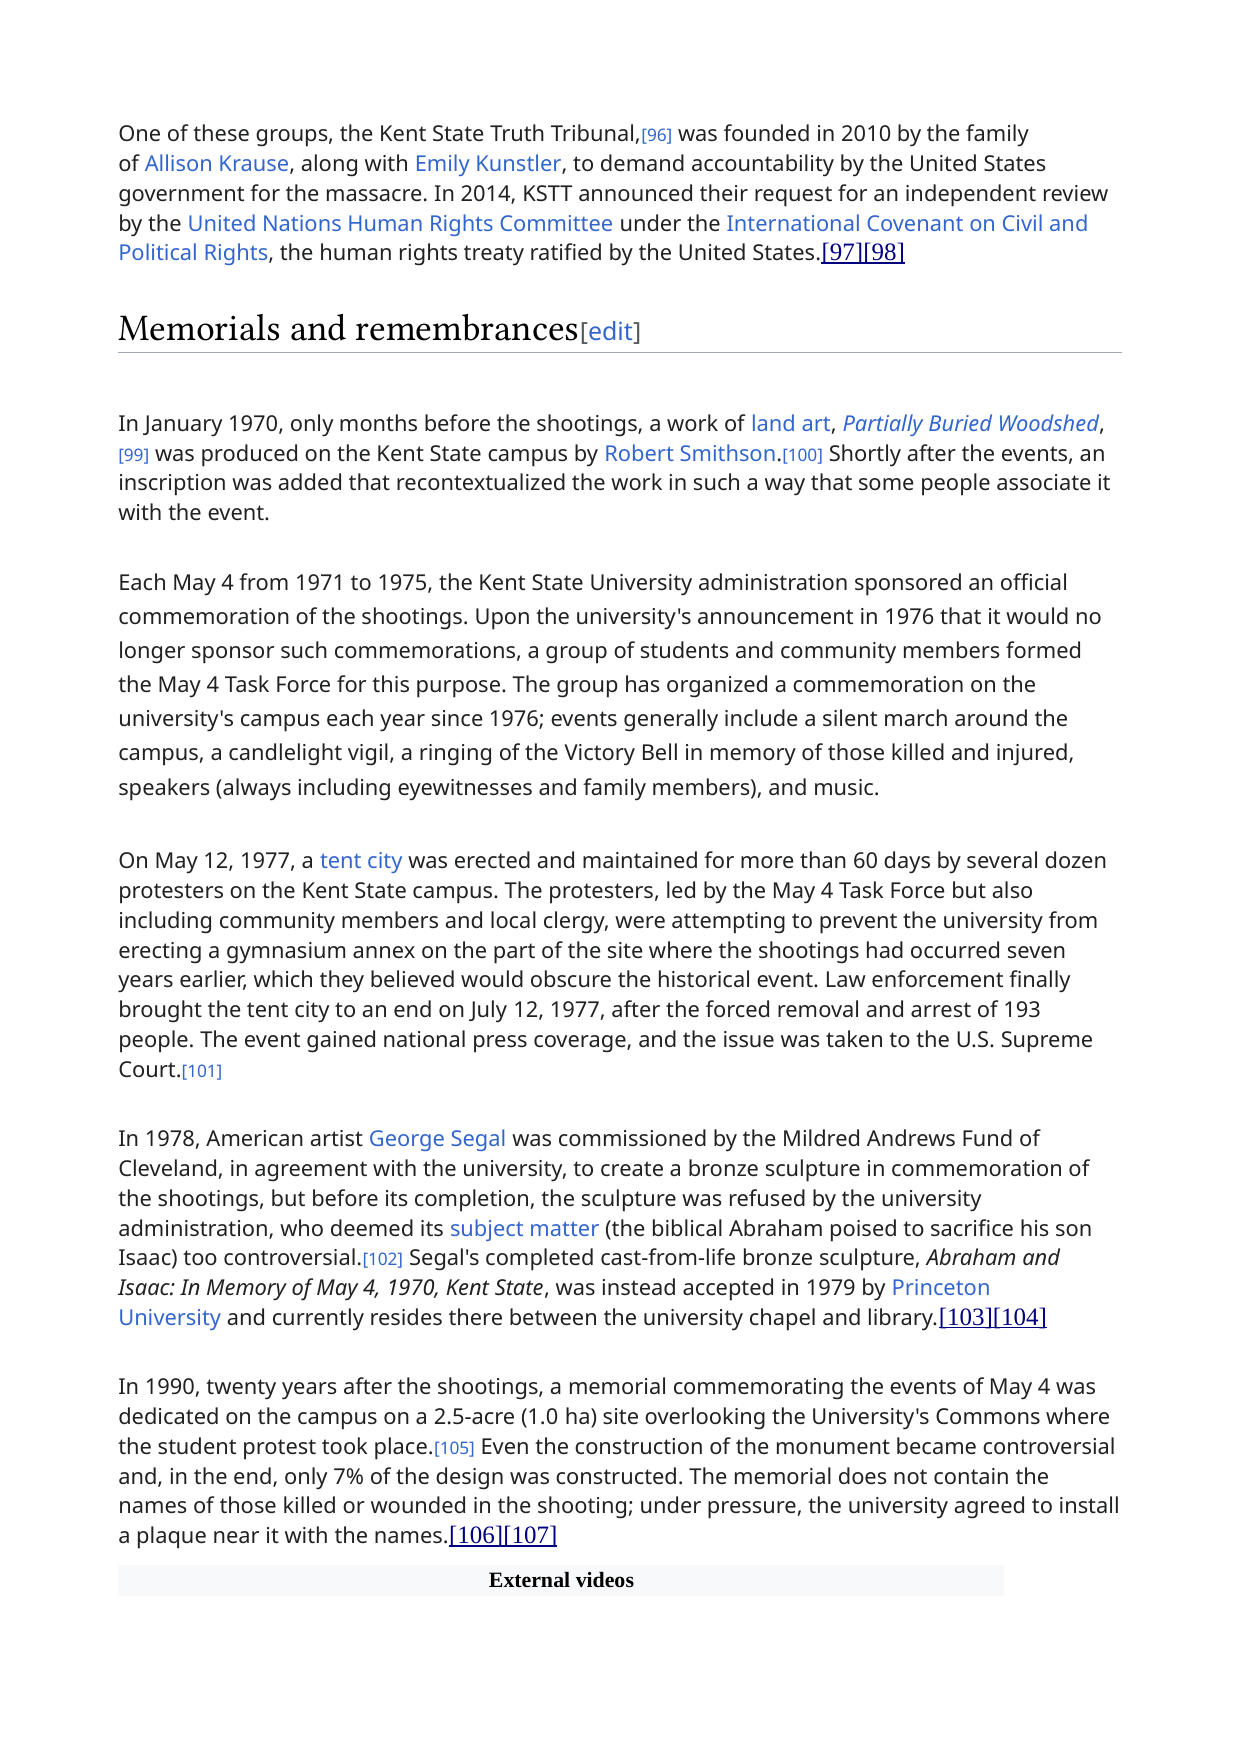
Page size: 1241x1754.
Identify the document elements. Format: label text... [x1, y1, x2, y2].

text On May 12, 1977, a tent city was erected and maintained for more than 60 days by several dozen protesters on the Kent State campus. The protesters, led by the May 4 Task Force but also including community members and local clergy, were attempting to prevent the university from erecting a gymnasium annex on the part of the site where the shootings had occurred seven years earlier, which they believed would obscure the historical event. Law enforcement finally brought the tent city to an end on July 12, 1977, after the forced removal and arrest of 193 people. The event gained national press coverage, and the issue was taken to the U.S. Supreme Court.[101] [118, 845, 1122, 1083]
text In 1978, American artist George Segal was commissioned by the Mildred Andrews Fund of Cleveland, in agreement with the university, to create a bronze sculpture in commemoration of the shootings, but before its completion, the sculpture was refused by the university administration, who deemed its subject matter (the biblical Abraham poised to sacrifice his son Isaac) too controversial.[102] Segal's completed cast-from-life bronze sculpture, Abraham and Isaac: In Memory of May 4, 1970, Kent State, was instead accepted in 1979 by Princeton University and currently resides there between the university chapel and library.[103][104] [118, 1123, 1122, 1332]
subtitle Memorials and remembrances[edit] [118, 307, 1122, 352]
table_header External videos [118, 1565, 1004, 1596]
text One of these groups, the Kent State Truth Tribunal,[96] was founded in 2010 by the family of Allison Krause, along with Emily Kunstler, to demand accountability by the United States government for the massacre. In 2014, KSTT announced their request for an independent review by the United Nations Human Rights Committee under the International Covenant on Civil and Political Rights, the human rights treaty ratified by the United States.[97][98] [118, 118, 1122, 267]
text In 1990, twenty years after the shootings, a memorial commemorating the events of May 4 was dedicated on the campus on a 2.5-acre (1.0 ha) site overlooking the University's Commons where the student protest took place.[105] Even the construction of the monument became controversial and, in the end, only 7% of the design was constructed. The memorial does not contain the names of those killed or wounded in the shooting; under pressure, the university agreed to install a plaque near it with the names.[106][107] [118, 1371, 1122, 1550]
text Each May 4 from 1971 to 1975, the Kent State University administration sponsored an official commemoration of the shootings. Upon the university's announcement in 1976 that it would no longer sponsor such commemorations, a group of students and community members formed the May 4 Task Force for this purpose. The group has organized a commemoration on the university's campus each year since 1976; events generally include a silent march around the campus, a candlelight vigil, a ringing of the Victory Bell in memory of those killed and injured, speakers (always including eyewitnesses and family members), and music. [118, 566, 1122, 801]
text In January 1970, only months before the shootings, a work of land art, Partially Buried Woodshed,[99] was produced on the Kent State campus by Robert Smithson.[100] Shortly after the events, an inscription was added that recontextualized the work in such a way that some people associate it with the event. [118, 408, 1122, 527]
